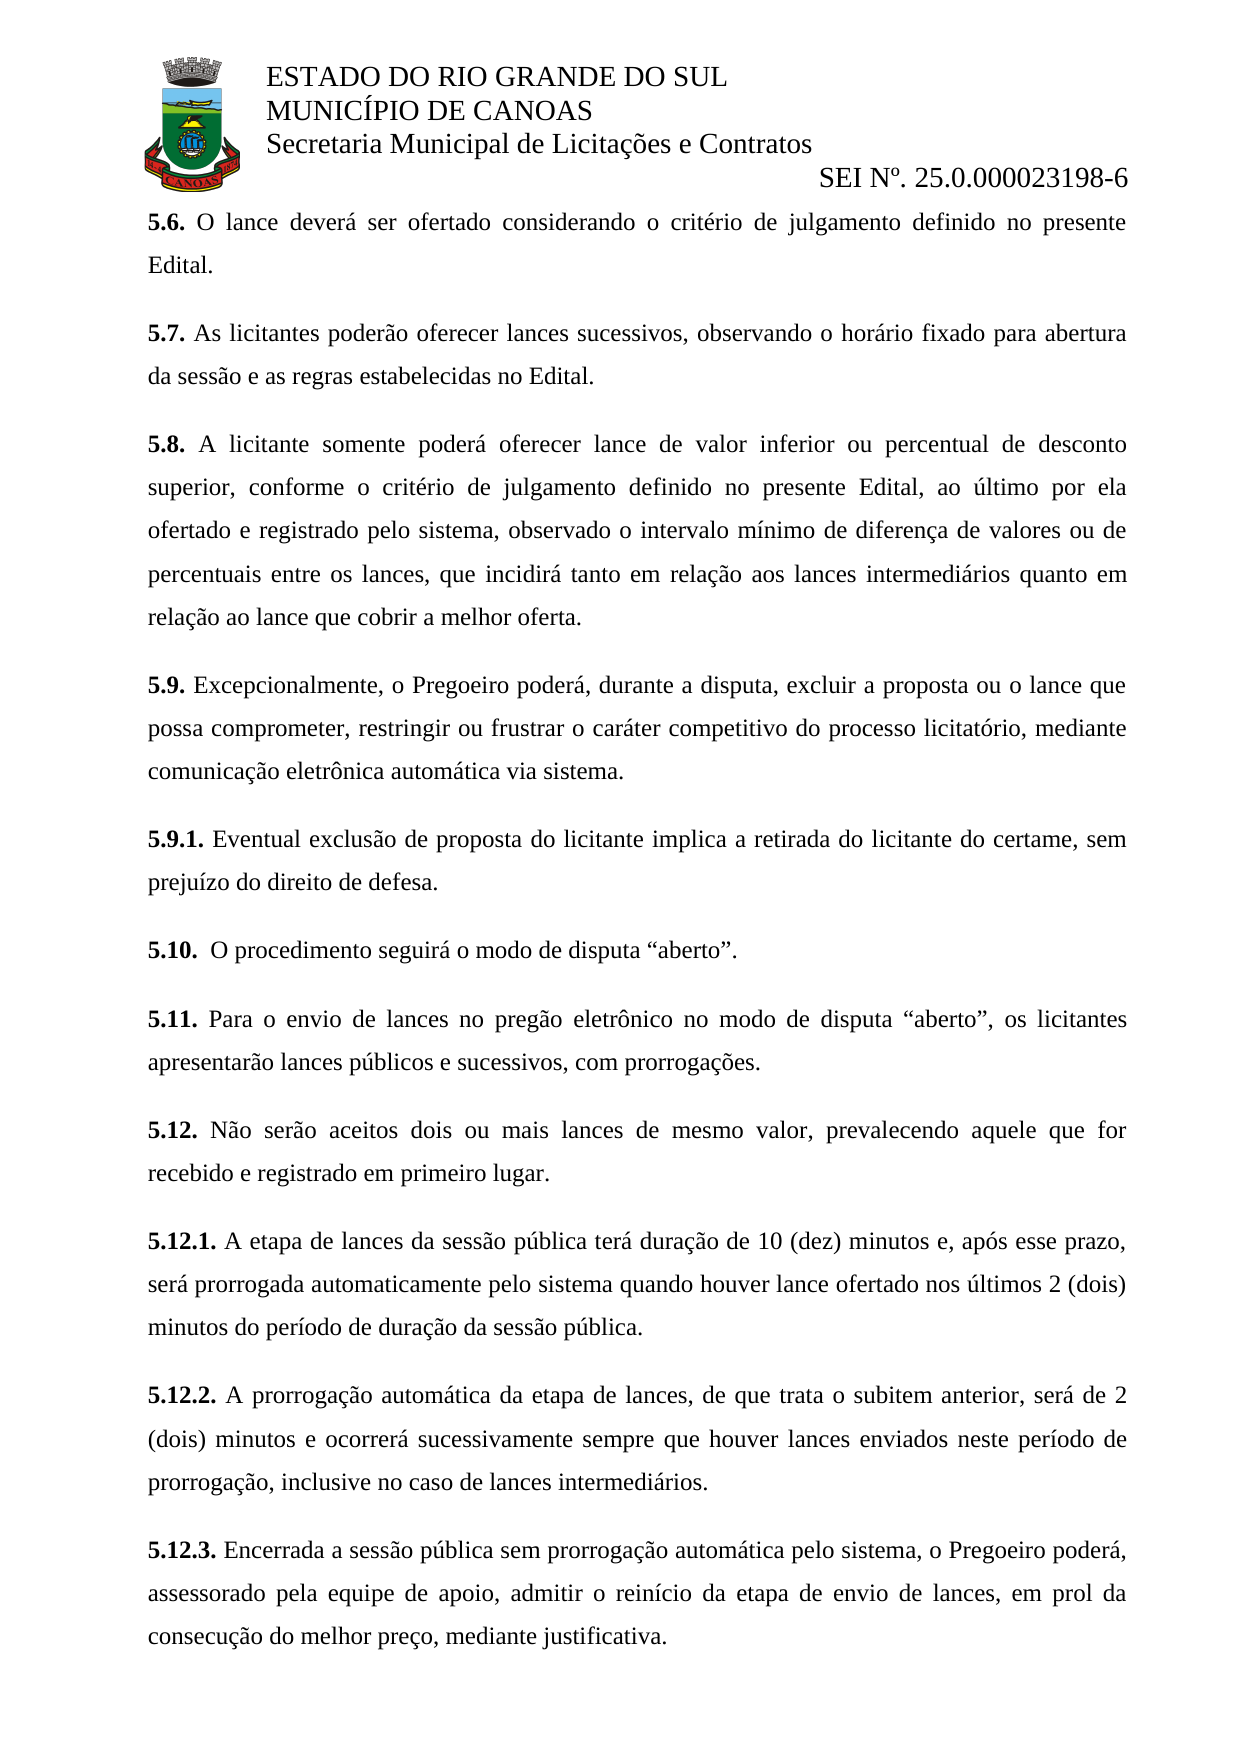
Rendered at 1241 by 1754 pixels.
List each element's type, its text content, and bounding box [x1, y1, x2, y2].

text 5.11. Para o envio de lances no pregão eletrônico no modo de disputa “aberto”, os licitantes apresentarão lances públicos e sucessivos, com prorrogações. [148, 1004, 1128, 1076]
text 5.8. A licitante somente poderá oferecer lance de valor inferior ou percentual de desconto superior, conforme o critério de julgamento definido no presente Edital, ao último por ela ofertado e registrado pelo sistema, observado o intervalo mínimo de diferença de valores ou de percentuais entre os lances, que incidirá tanto em relação aos lances intermediários quanto em relação ao lance que cobrir a melhor oferta. [148, 429, 1128, 631]
text 5.12.2. A prorrogação automática da etapa de lances, de que trata o subitem anterior, será de 2 (dois) minutos e ocorrerá sucessivamente sempre que houver lances enviados neste período de prorrogação, inclusive no caso de lances intermediários. [148, 1381, 1128, 1496]
text 5.9.1. Eventual exclusão de proposta do licitante implica a retirada do licitante do certame, sem prejuízo do direito de defesa. [148, 824, 1128, 896]
text 5.12. Não serão aceitos dois ou mais lances de mesmo valor, prevalecendo aquele que for recebido e registrado em primeiro lugar. [148, 1115, 1128, 1187]
text 5.10. O procedimento seguirá o modo de disputa “aberto”. [148, 936, 1128, 964]
text 5.12.1. A etapa de lances da sessão pública terá duração de 10 (dez) minutos e, após esse prazo, será prorrogada automaticamente pelo sistema quando houver lance ofertado nos últimos 2 (dois) minutos do período de duração da sessão pública. [148, 1226, 1128, 1341]
text 5.12.3. Encerrada a sessão pública sem prorrogação automática pelo sistema, o Pregoeiro poderá, assessorado pela equipe de apoio, admitir o reinício da etapa de envio de lances, em prol da consecução do melhor preço, mediante justificativa. [148, 1535, 1128, 1650]
text 5.9. Excepcionalmente, o Pregoeiro poderá, durante a disputa, excluir a proposta ou o lance que possa comprometer, restringir ou frustrar o caráter competitivo do processo licitatório, mediante comunicação eletrônica automática via sistema. [148, 670, 1128, 785]
text 5.6. O lance deverá ser ofertado considerando o critério de julgamento definido no presente Edital. [148, 207, 1128, 279]
picture [144, 57, 240, 192]
text 5.7. As licitantes poderão oferecer lances sucessivos, observando o horário fixado para abertura da sessão e as regras estabelecidas no Edital. [148, 318, 1128, 390]
